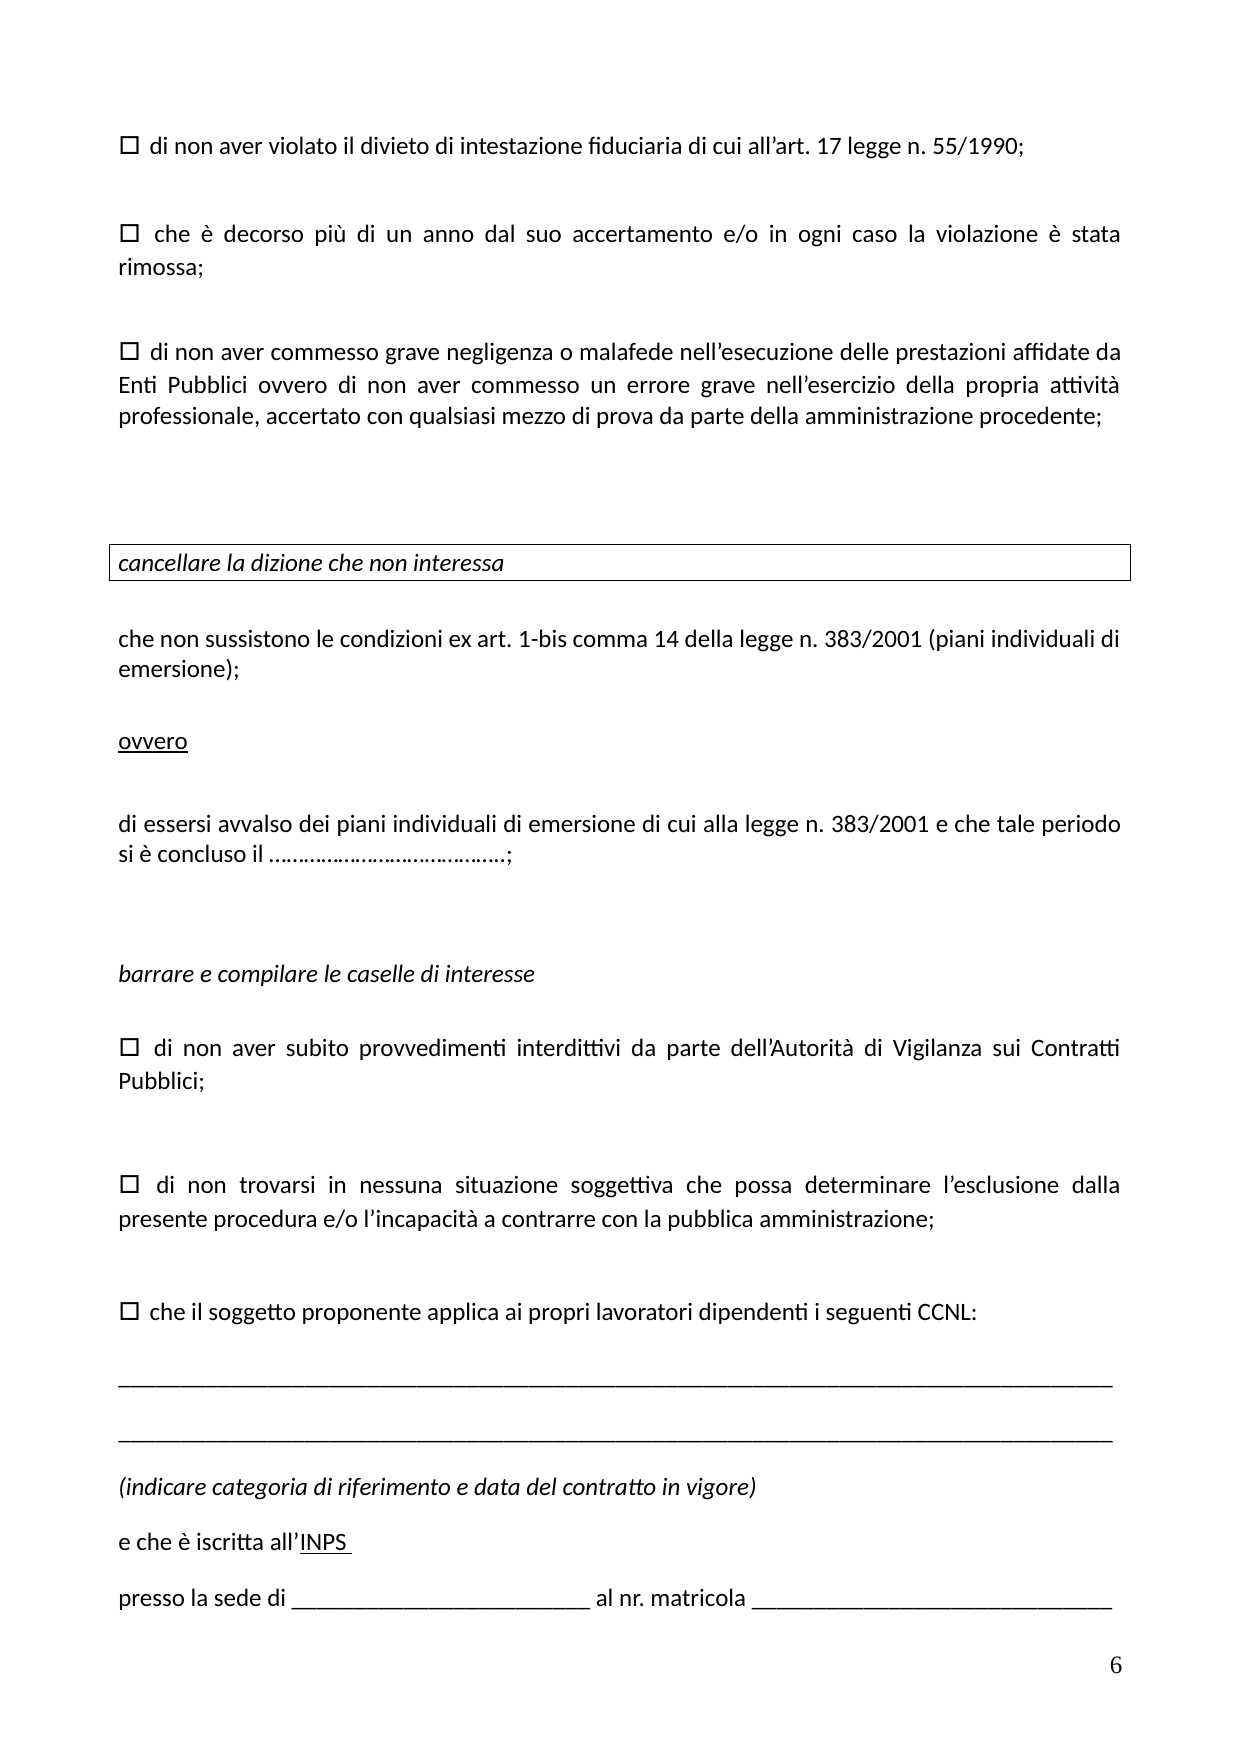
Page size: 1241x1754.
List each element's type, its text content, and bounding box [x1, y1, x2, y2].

text □ di non aver subito provvedimenti interdittivi da parte dell’Autorità di Vigilanza sui Contratti Pubblici; [118, 1020, 1122, 1096]
text barrare e compilare le caselle di interesse [118, 959, 1122, 989]
text che non sussistono le condizioni ex art. 1-bis comma 14 della legge n. 383/2001 (piani individuali di emersione); [118, 623, 1122, 684]
text cancellare la dizione che non interessa [110, 545, 1130, 580]
text □ che il soggetto proponente applica ai propri lavoratori dipendenti i seguenti CCNL: [118, 1284, 1122, 1329]
text e che è iscritta all’INPS [118, 1527, 1122, 1557]
text presso la sede di ________________________ al nr. matricola _____________________________ [118, 1582, 1122, 1613]
text □ di non aver commesso grave negligenza o malafede nell’esecuzione delle prestazioni affidate da Enti Pubblici ovvero di non aver commesso un errore grave nell’esercizio della propria attività professionale, accertato con qualsiasi mezzo di prova da parte della amministrazione procedente; [118, 324, 1122, 431]
text □ di non trovarsi in nessuna situazione soggettiva che possa determinare l’esclusione dalla presente procedura e/o l’incapacità a contrarre con la pubblica amministrazione; [118, 1157, 1122, 1233]
text ovvero [118, 726, 1122, 756]
text (indicare categoria di riferimento e data del contratto in vigore) [118, 1471, 1122, 1502]
text ________________________________________________________________________________ [118, 1360, 1122, 1391]
text □ che è decorso più di un anno dal suo accertamento e/o in ogni caso la violazione è stata rimossa; [118, 206, 1122, 282]
text ________________________________________________________________________________ [118, 1416, 1122, 1446]
text di essersi avvalso dei piani individuali di emersione di cui alla legge n. 383/2001 e che tale periodo si è concluso il …………………………………..; [118, 808, 1122, 869]
text □ di non aver violato il divieto di intestazione fiduciaria di cui all’art. 17 legge n. 55/1990; [118, 118, 1122, 164]
